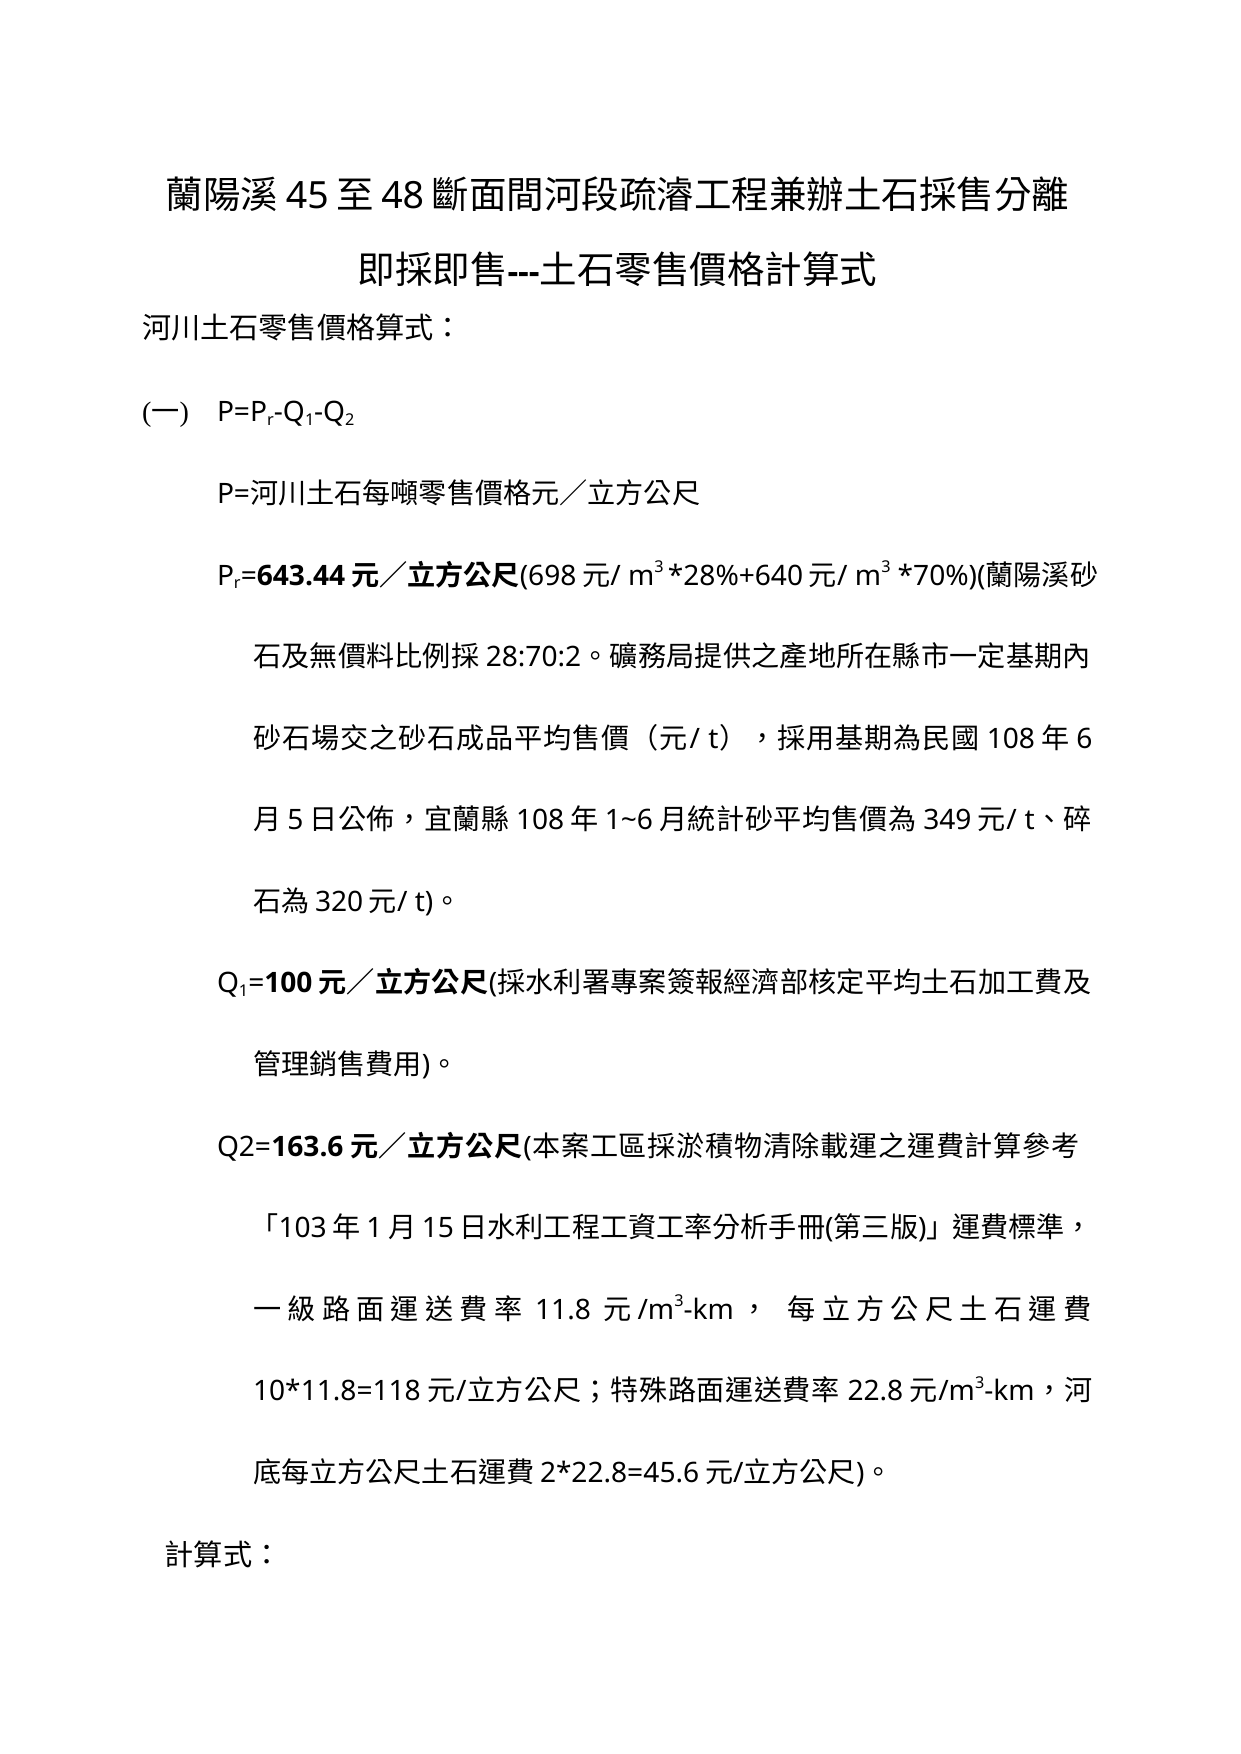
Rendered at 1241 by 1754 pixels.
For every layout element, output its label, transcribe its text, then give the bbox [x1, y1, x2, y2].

text 計算式： [142, 1531, 1092, 1574]
text P=河川土石每噸零售價格元／立方公尺 [217, 471, 1092, 511]
text Q1=100元／立方公尺(採水利署專案簽報經濟部核定平均土石加工費及管理銷售費用)。 [217, 960, 1092, 1083]
text 蘭陽溪45至48斷面間河段疏濬工程兼辦土石採售分離 即採即售---土石零售價格計算式 [142, 154, 1092, 304]
text 河川土石零售價格算式： [142, 304, 1092, 347]
list P=Pr-Q1-Q2 [142, 389, 1092, 430]
text Q2=163.6元／立方公尺(本案工區採淤積物清除載運之運費計算參考「103年1月15日水利工程工資工率分析手冊(第三版)」運費標準，一級路面運送費率11.8元/m3-km， 每立方公尺土石運費10*11.8=118元/立方公尺；特殊路面運送費率22.8元/m3-km，河底每立方公尺土石運費2*22.8=45.6元/立方公尺)。 [217, 1123, 1092, 1491]
text Pr=643.44元／立方公尺(698元/ m3 *28%+640元/ m3 *70%)(蘭陽溪砂、石及無價料比例採28:70:2。礦務局提供之產地所在縣市一定基期內砂石場交之砂石成品平均售價（元/ t），採用基期為民國108年6月5日公佈，宜蘭縣108年1~6月統計砂平均售價為349元/ t、碎石為320元/ t)。 [217, 552, 1092, 919]
